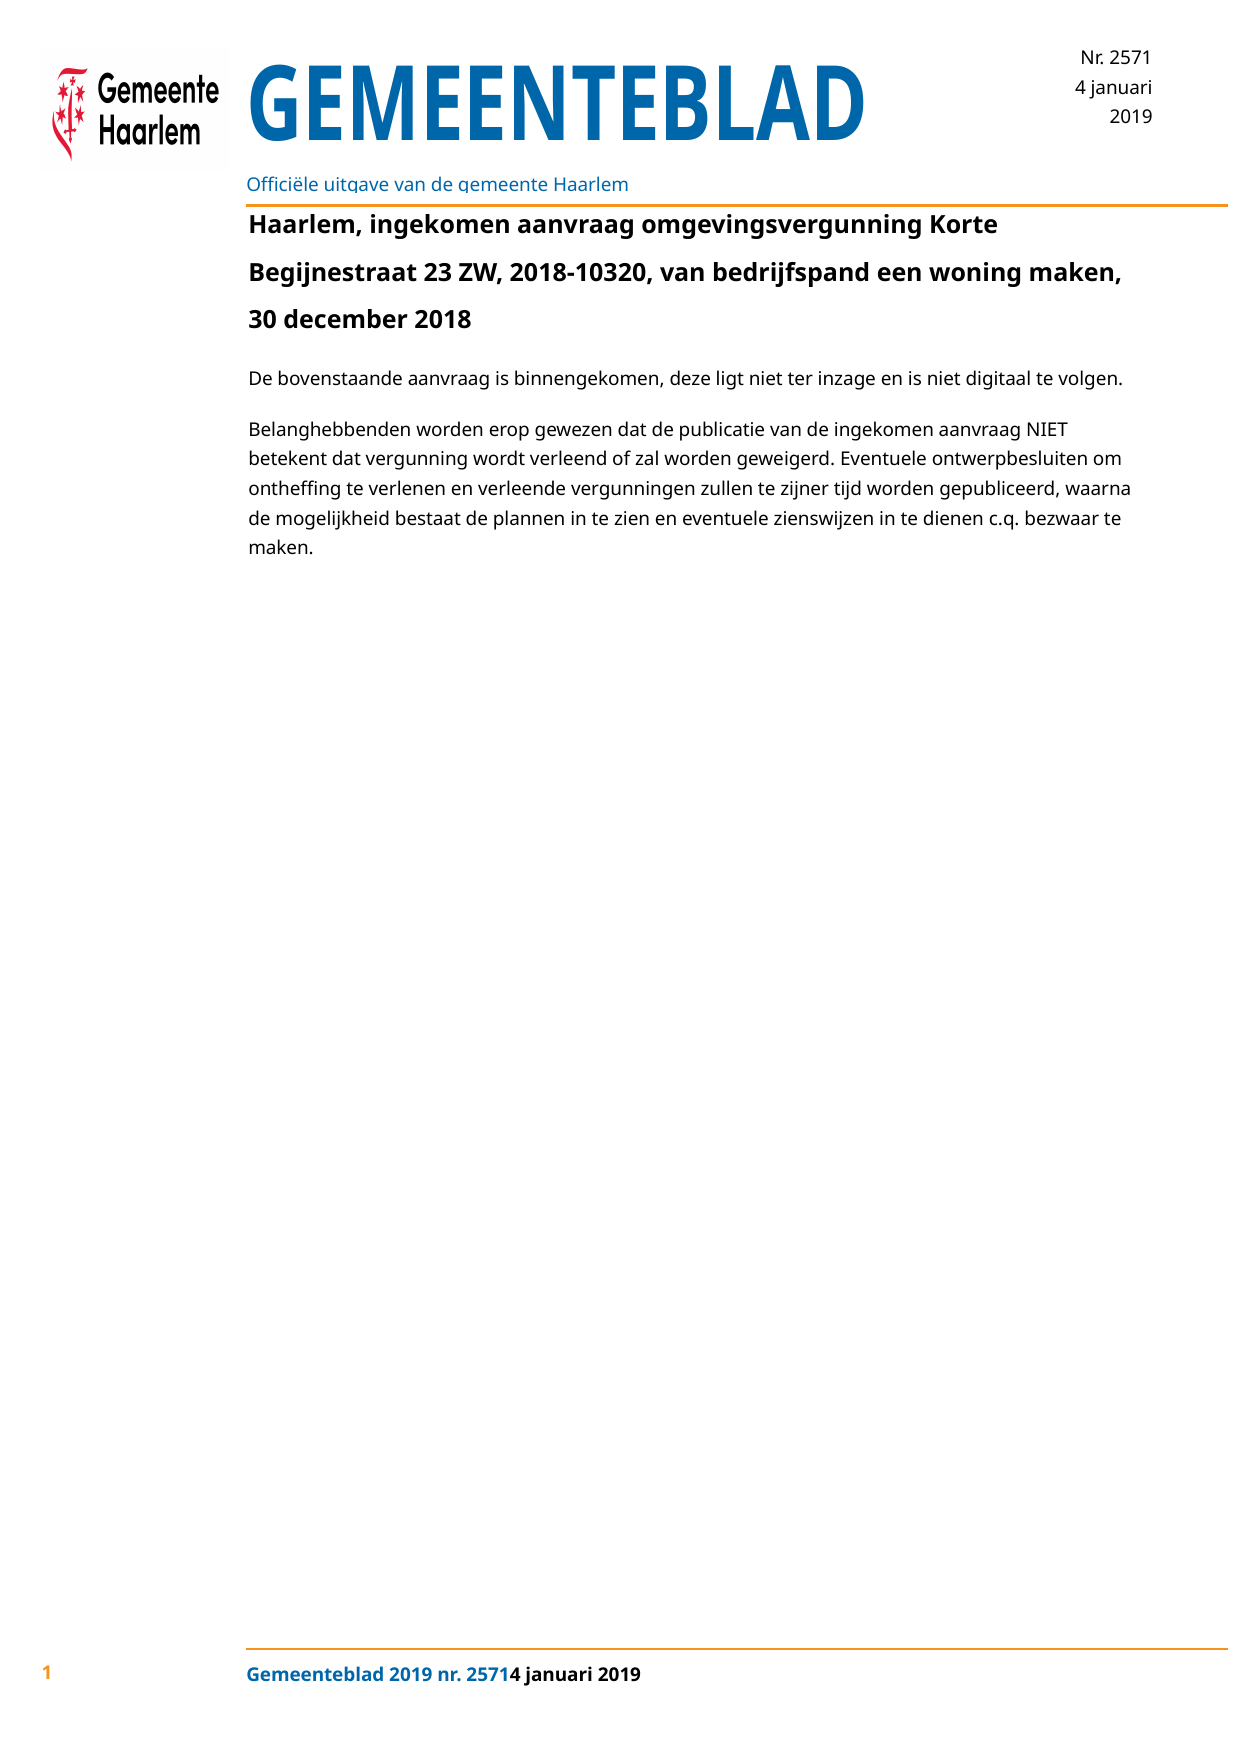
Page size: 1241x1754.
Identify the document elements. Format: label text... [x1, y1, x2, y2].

picture [41, 47, 231, 172]
text De bovenstaande aanvraag is binnengekomen, deze ligt niet ter inzage en is niet digitaal te volgen. [248, 366, 1152, 391]
text Belanghebbenden worden erop gewezen dat de publicatie van de ingekomen aanvraag NIET betekent dat vergunning wordt verleend of zal worden geweigerd. Eventuele ontwerpbesluiten om ontheffing te verlenen en verleende vergunningen zullen te zijner tijd worden gepubliceerd, waarna de mogelijkheid bestaat de plannen in te zien en eventuele zienswijzen in te dienen c.q. bezwaar te maken. [248, 416, 1152, 560]
text Haarlem, ingekomen aanvraag omgevingsvergunning Korte Begijnestraat 23 ZW, 2018-10320, van bedrijfspand een woning maken, 30 december 2018 [248, 207, 1152, 336]
